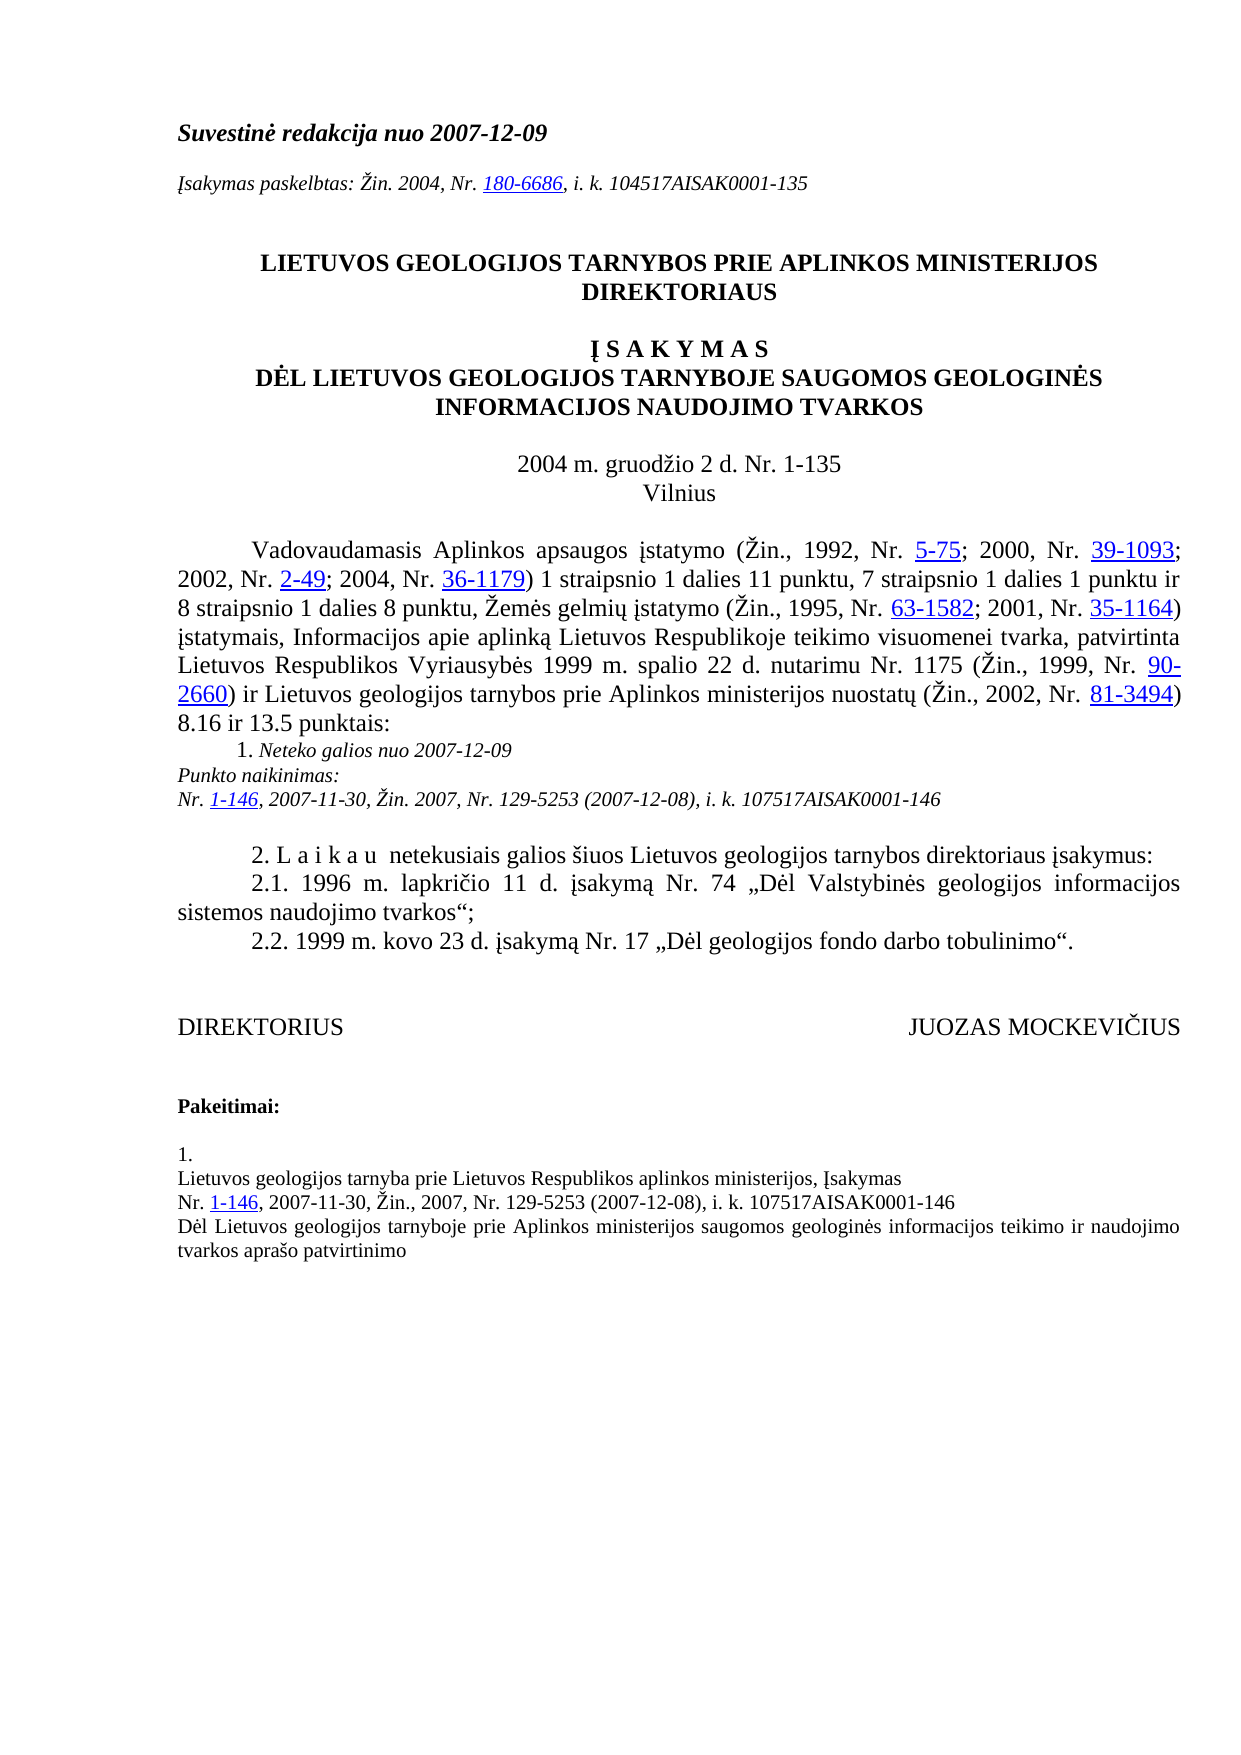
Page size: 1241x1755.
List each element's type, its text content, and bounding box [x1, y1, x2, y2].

text Vadovaudamasis Aplinkos apsaugos įstatymo (Žin., 1992, Nr. 5-75; 2000, Nr. 39-1093; 2002, Nr. 2-49; 2004, Nr. 36-1179) 1 straipsnio 1 dalies 11 punktu, 7 straipsnio 1 dalies 1 punktu ir 8 straipsnio 1 dalies 8 punktu, Žemės gelmių įstatymo (Žin., 1995, Nr. 63-1582; 2001, Nr. 35-1164) įstatymais, Informacijos apie aplinką Lietuvos Respublikoje teikimo visuomenei tvarka, patvirtinta Lietuvos Respublikos Vyriausybės 1999 m. spalio 22 d. nutarimu Nr. 1175 (Žin., 1999, Nr. 90-2660) ir Lietuvos geologijos tarnybos prie Aplinkos ministerijos nuostatų (Žin., 2002, Nr. 81-3494) 8.16 ir 13.5 punktais: [177, 535, 1181, 737]
text Į S A K Y M A S [177, 334, 1181, 363]
text Pakeitimai: [177, 1094, 1181, 1118]
text Punkto naikinimas: [177, 763, 1181, 787]
text Nr. 1-146, 2007-11-30, Žin. 2007, Nr. 129-5253 (2007-12-08), i. k. 107517AISAK0001-146 [177, 787, 1181, 811]
text LIETUVOS GEOLOGIJOS TARNYBOS PRIE APLINKOS MINISTERIJOS DIREKTORIAUS [177, 248, 1181, 305]
text 2. Laikau netekusiais galios šiuos Lietuvos geologijos tarnybos direktoriaus įsakymus: [177, 840, 1181, 868]
text 2004 m. gruodžio 2 d. Nr. 1-135 [177, 449, 1181, 478]
text Dėl Lietuvos geologijos tarnyboje prie Aplinkos ministerijos saugomos geologinės informacijos teikimo ir naudojimo tvarkos aprašo patvirtinimo [177, 1214, 1181, 1262]
text Įsakymas paskelbtas: Žin. 2004, Nr. 180-6686, i. k. 104517AISAK0001-135 [177, 171, 1181, 195]
text 1. Neteko galios nuo 2007-12-09 [177, 737, 1181, 763]
text Suvestinė redakcija nuo 2007-12-09 [177, 118, 1181, 147]
text 2.2. 1999 m. kovo 23 d. įsakymą Nr. 17 „Dėl geologijos fondo darbo tobulinimo“. [177, 926, 1181, 955]
text DIREKTORIUS JUOZAS MOCKEVIČIUS [177, 1012, 1181, 1041]
text DĖL LIETUVOS GEOLOGIJOS TARNYBOJE SAUGOMOS GEOLOGINĖS INFORMACIJOS NAUDOJIMO TVARKOS [177, 363, 1181, 420]
text Vilnius [177, 478, 1181, 507]
text 2.1. 1996 m. lapkričio 11 d. įsakymą Nr. 74 „Dėl Valstybinės geologijos informacijos sistemos naudojimo tvarkos“; [177, 868, 1181, 926]
text Lietuvos geologijos tarnyba prie Lietuvos Respublikos aplinkos ministerijos, Įsakymas [177, 1166, 1181, 1190]
text Nr. 1-146, 2007-11-30, Žin., 2007, Nr. 129-5253 (2007-12-08), i. k. 107517AISAK0001-146 [177, 1190, 1181, 1214]
text 1. [177, 1142, 1181, 1166]
